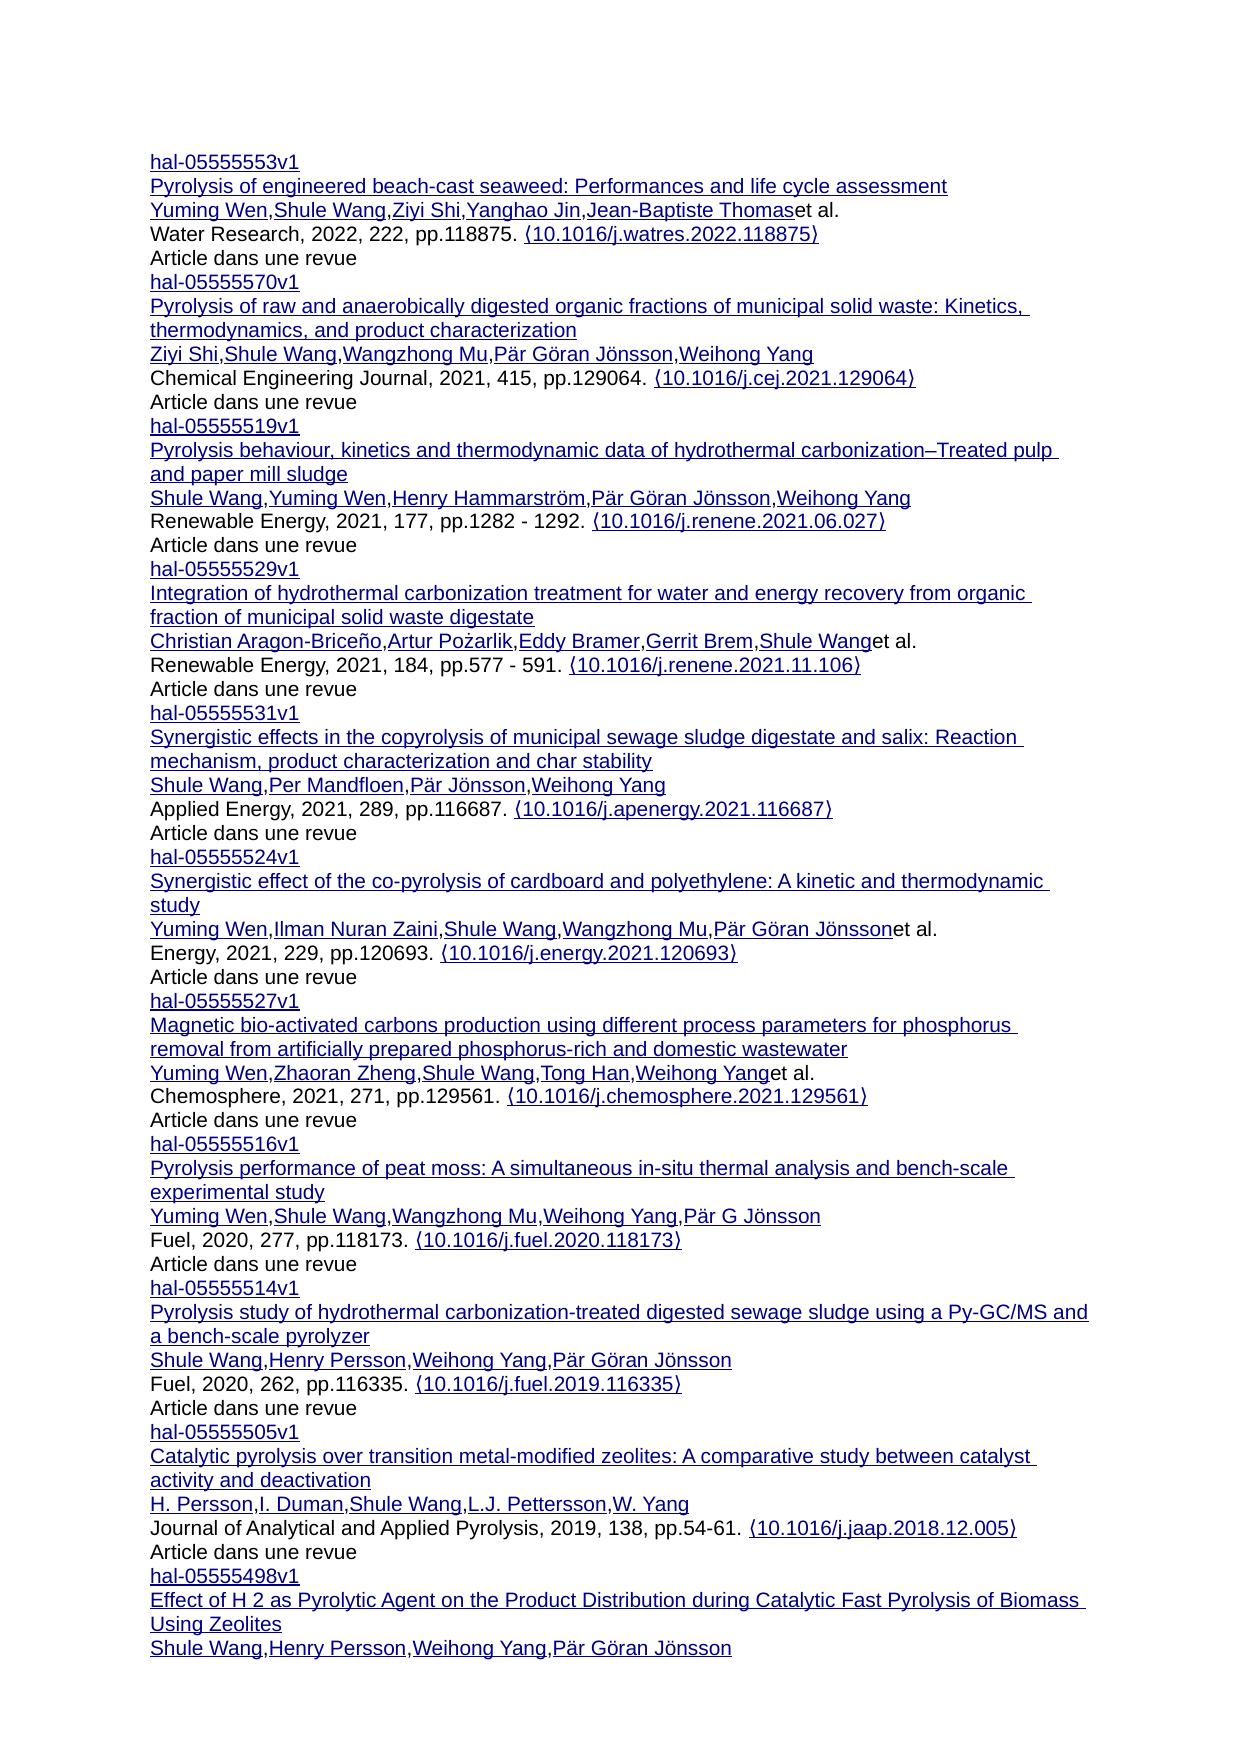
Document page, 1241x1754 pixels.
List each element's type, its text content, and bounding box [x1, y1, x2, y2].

table_cell Catalytic pyrolysis over transition metal-modified zeolites: A comparative study between catalyst activity and deactivation H. Persson,I. Duman,Shule Wang,L.J. Pettersson,W. Yang Journal of Analytical and Applied Pyrolysis, 2019, 138, pp.54-61. ⟨10.1016/j.jaap.2018.12.005⟩ Article dans une revue hal-05555498v1 [150, 1444, 1090, 1587]
table_cell Pyrolysis of raw and anaerobically digested organic fractions of municipal solid waste: Kinetics, thermodynamics, and product characterization Ziyi Shi,Shule Wang,Wangzhong Mu,Pär Göran Jönsson,Weihong Yang Chemical Engineering Journal, 2021, 415, pp.129064. ⟨10.1016/j.cej.2021.129064⟩ Article dans une revue hal-05555519v1 [150, 294, 1090, 437]
table_cell Pyrolysis study of hydrothermal carbonization-treated digested sewage sludge using a Py-GC/MS and a bench-scale pyrolyzer Shule Wang,Henry Persson,Weihong Yang,Pär Göran Jönsson Fuel, 2020, 262, pp.116335. ⟨10.1016/j.fuel.2019.116335⟩ Article dans une revue hal-05555505v1 [150, 1300, 1090, 1444]
table_cell Magnetic bio-activated carbons production using different process parameters for phosphorus removal from artificially prepared phosphorus-rich and domestic wastewater Yuming Wen,Zhaoran Zheng,Shule Wang,Tong Han,Weihong Yanget al. Chemosphere, 2021, 271, pp.129561. ⟨10.1016/j.chemosphere.2021.129561⟩ Article dans une revue hal-05555516v1 [150, 1013, 1090, 1156]
table_cell Pyrolysis behaviour, kinetics and thermodynamic data of hydrothermal carbonization–Treated pulp and paper mill sludge Shule Wang,Yuming Wen,Henry Hammarström,Pär Göran Jönsson,Weihong Yang Renewable Energy, 2021, 177, pp.1282 - 1292. ⟨10.1016/j.renene.2021.06.027⟩ Article dans une revue hal-05555529v1 [150, 438, 1090, 581]
table_cell Pyrolysis of engineered beach-cast seaweed: Performances and life cycle assessment Yuming Wen,Shule Wang,Ziyi Shi,Yanghao Jin,Jean-Baptiste Thomaset al. Water Research, 2022, 222, pp.118875. ⟨10.1016/j.watres.2022.118875⟩ Article dans une revue hal-05555570v1 [150, 174, 1090, 294]
table_cell Effect of H 2 as Pyrolytic Agent on the Product Distribution during Catalytic Fast Pyrolysis of Biomass Using Zeolites Shule Wang,Henry Persson,Weihong Yang,Pär Göran Jönsson [150, 1588, 1090, 1659]
table_cell Integration of hydrothermal carbonization treatment for water and energy recovery from organic fraction of municipal solid waste digestate Christian Aragon-Briceño,Artur Pożarlik,Eddy Bramer,Gerrit Brem,Shule Wanget al. Renewable Energy, 2021, 184, pp.577 - 591. ⟨10.1016/j.renene.2021.11.106⟩ Article dans une revue hal-05555531v1 [150, 581, 1090, 725]
table_cell Synergistic effects in the copyrolysis of municipal sewage sludge digestate and salix: Reaction mechanism, product characterization and char stability Shule Wang,Per Mandfloen,Pär Jönsson,Weihong Yang Applied Energy, 2021, 289, pp.116687. ⟨10.1016/j.apenergy.2021.116687⟩ Article dans une revue hal-05555524v1 [150, 725, 1090, 869]
table_cell hal-05555553v1 [150, 150, 1090, 174]
table_cell Synergistic effect of the co-pyrolysis of cardboard and polyethylene: A kinetic and thermodynamic study Yuming Wen,Ilman Nuran Zaini,Shule Wang,Wangzhong Mu,Pär Göran Jönssonet al. Energy, 2021, 229, pp.120693. ⟨10.1016/j.energy.2021.120693⟩ Article dans une revue hal-05555527v1 [150, 869, 1090, 1012]
table_cell Pyrolysis performance of peat moss: A simultaneous in-situ thermal analysis and bench-scale experimental study Yuming Wen,Shule Wang,Wangzhong Mu,Weihong Yang,Pär G Jönsson Fuel, 2020, 277, pp.118173. ⟨10.1016/j.fuel.2020.118173⟩ Article dans une revue hal-05555514v1 [150, 1156, 1090, 1300]
